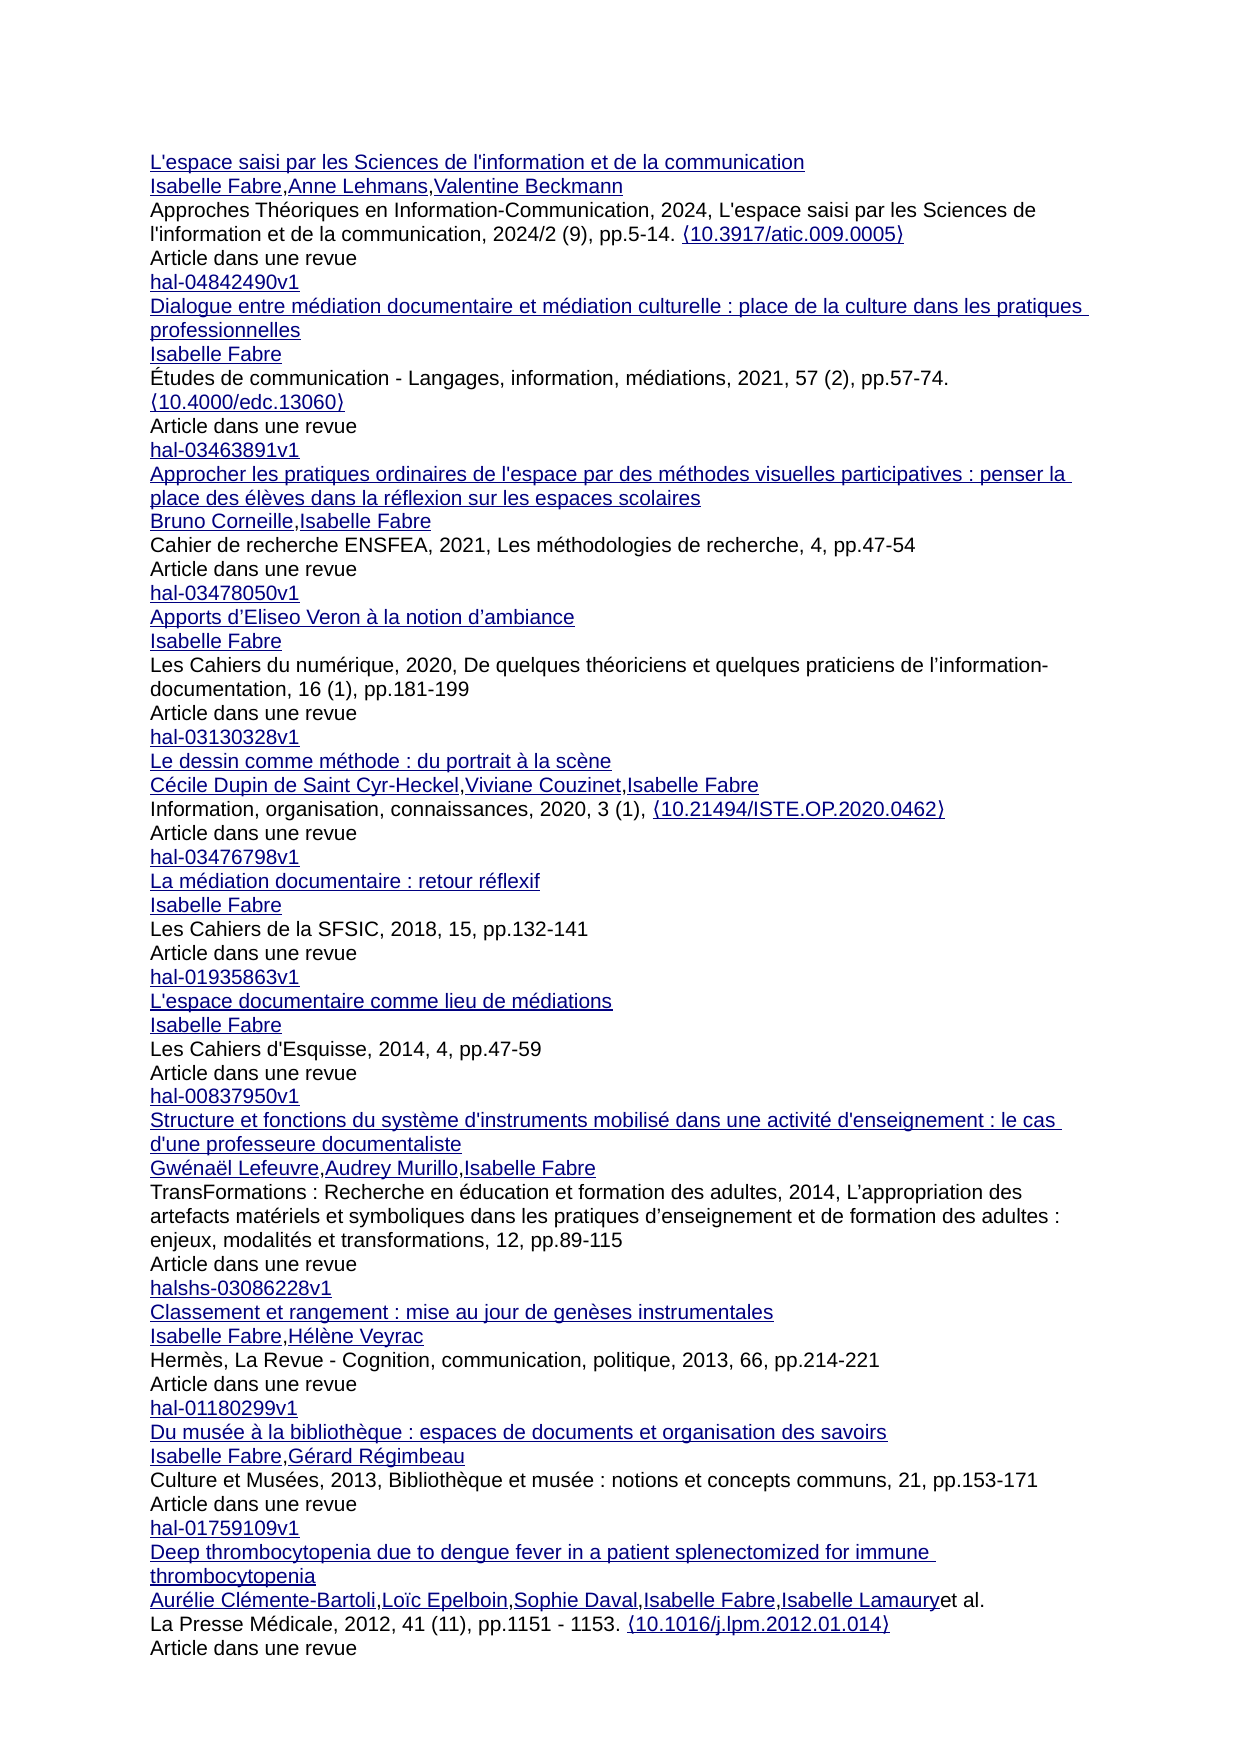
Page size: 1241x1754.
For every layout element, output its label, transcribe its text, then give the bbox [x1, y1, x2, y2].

table_cell Deep thrombocytopenia due to dengue fever in a patient splenectomized for immune thrombocytopenia Aurélie Clémente-Bartoli,Loïc Epelboin,Sophie Daval,Isabelle Fabre,Isabelle Lamauryet al. La Presse Médicale, 2012, 41 (11), pp.1151 - 1153. ⟨10.1016/j.lpm.2012.01.014⟩ Article dans une revue [150, 1540, 1090, 1659]
table_cell La médiation documentaire : retour réflexif Isabelle Fabre Les Cahiers de la SFSIC, 2018, 15, pp.132-141 Article dans une revue hal-01935863v1 [150, 869, 1090, 988]
table_cell Du musée à la bibliothèque : espaces de documents et organisation des savoirs Isabelle Fabre,Gérard Régimbeau Culture et Musées, 2013, Bibliothèque et musée : notions et concepts communs, 21, pp.153-171 Article dans une revue hal-01759109v1 [150, 1420, 1090, 1539]
table_cell L'espace documentaire comme lieu de médiations Isabelle Fabre Les Cahiers d'Esquisse, 2014, 4, pp.47-59 Article dans une revue hal-00837950v1 [150, 989, 1090, 1108]
table_cell Classement et rangement : mise au jour de genèses instrumentales Isabelle Fabre,Hélène Veyrac Hermès, La Revue - Cognition, communication, politique, 2013, 66, pp.214-221 Article dans une revue hal-01180299v1 [150, 1300, 1090, 1420]
table_cell Approcher les pratiques ordinaires de l'espace par des méthodes visuelles participatives : penser la place des élèves dans la réflexion sur les espaces scolaires Bruno Corneille,Isabelle Fabre Cahier de recherche ENSFEA, 2021, Les méthodologies de recherche, 4, pp.47-54 Article dans une revue hal-03478050v1 [150, 461, 1090, 605]
table_cell L'espace saisi par les Sciences de l'information et de la communication Isabelle Fabre,Anne Lehmans,Valentine Beckmann Approches Théoriques en Information-Communication, 2024, L'espace saisi par les Sciences de l'information et de la communication, 2024/2 (9), pp.5-14. ⟨10.3917/atic.009.0005⟩ Article dans une revue hal-04842490v1 [150, 150, 1090, 294]
table_cell Apports d’Eliseo Veron à la notion d’ambiance Isabelle Fabre Les Cahiers du numérique, 2020, De quelques théoriciens et quelques praticiens de l’information-documentation, 16 (1), pp.181-199 Article dans une revue hal-03130328v1 [150, 605, 1090, 749]
table_cell Le dessin comme méthode : du portrait à la scène Cécile Dupin de Saint Cyr-Heckel,Viviane Couzinet,Isabelle Fabre Information, organisation, connaissances, 2020, 3 (1), ⟨10.21494/ISTE.OP.2020.0462⟩ Article dans une revue hal-03476798v1 [150, 749, 1090, 869]
table_cell Structure et fonctions du système d'instruments mobilisé dans une activité d'enseignement : le cas d'une professeure documentaliste Gwénaël Lefeuvre,Audrey Murillo,Isabelle Fabre TransFormations : Recherche en éducation et formation des adultes, 2014, L’appropriation des artefacts matériels et symboliques dans les pratiques d’enseignement et de formation des adultes : enjeux, modalités et transformations, 12, pp.89-115 Article dans une revue halshs-03086228v1 [150, 1108, 1090, 1300]
table_cell Dialogue entre médiation documentaire et médiation culturelle : place de la culture dans les pratiques professionnelles Isabelle Fabre Études de communication - Langages, information, médiations, 2021, 57 (2), pp.57-74. ⟨10.4000/edc.13060⟩ Article dans une revue hal-03463891v1 [150, 294, 1090, 461]
